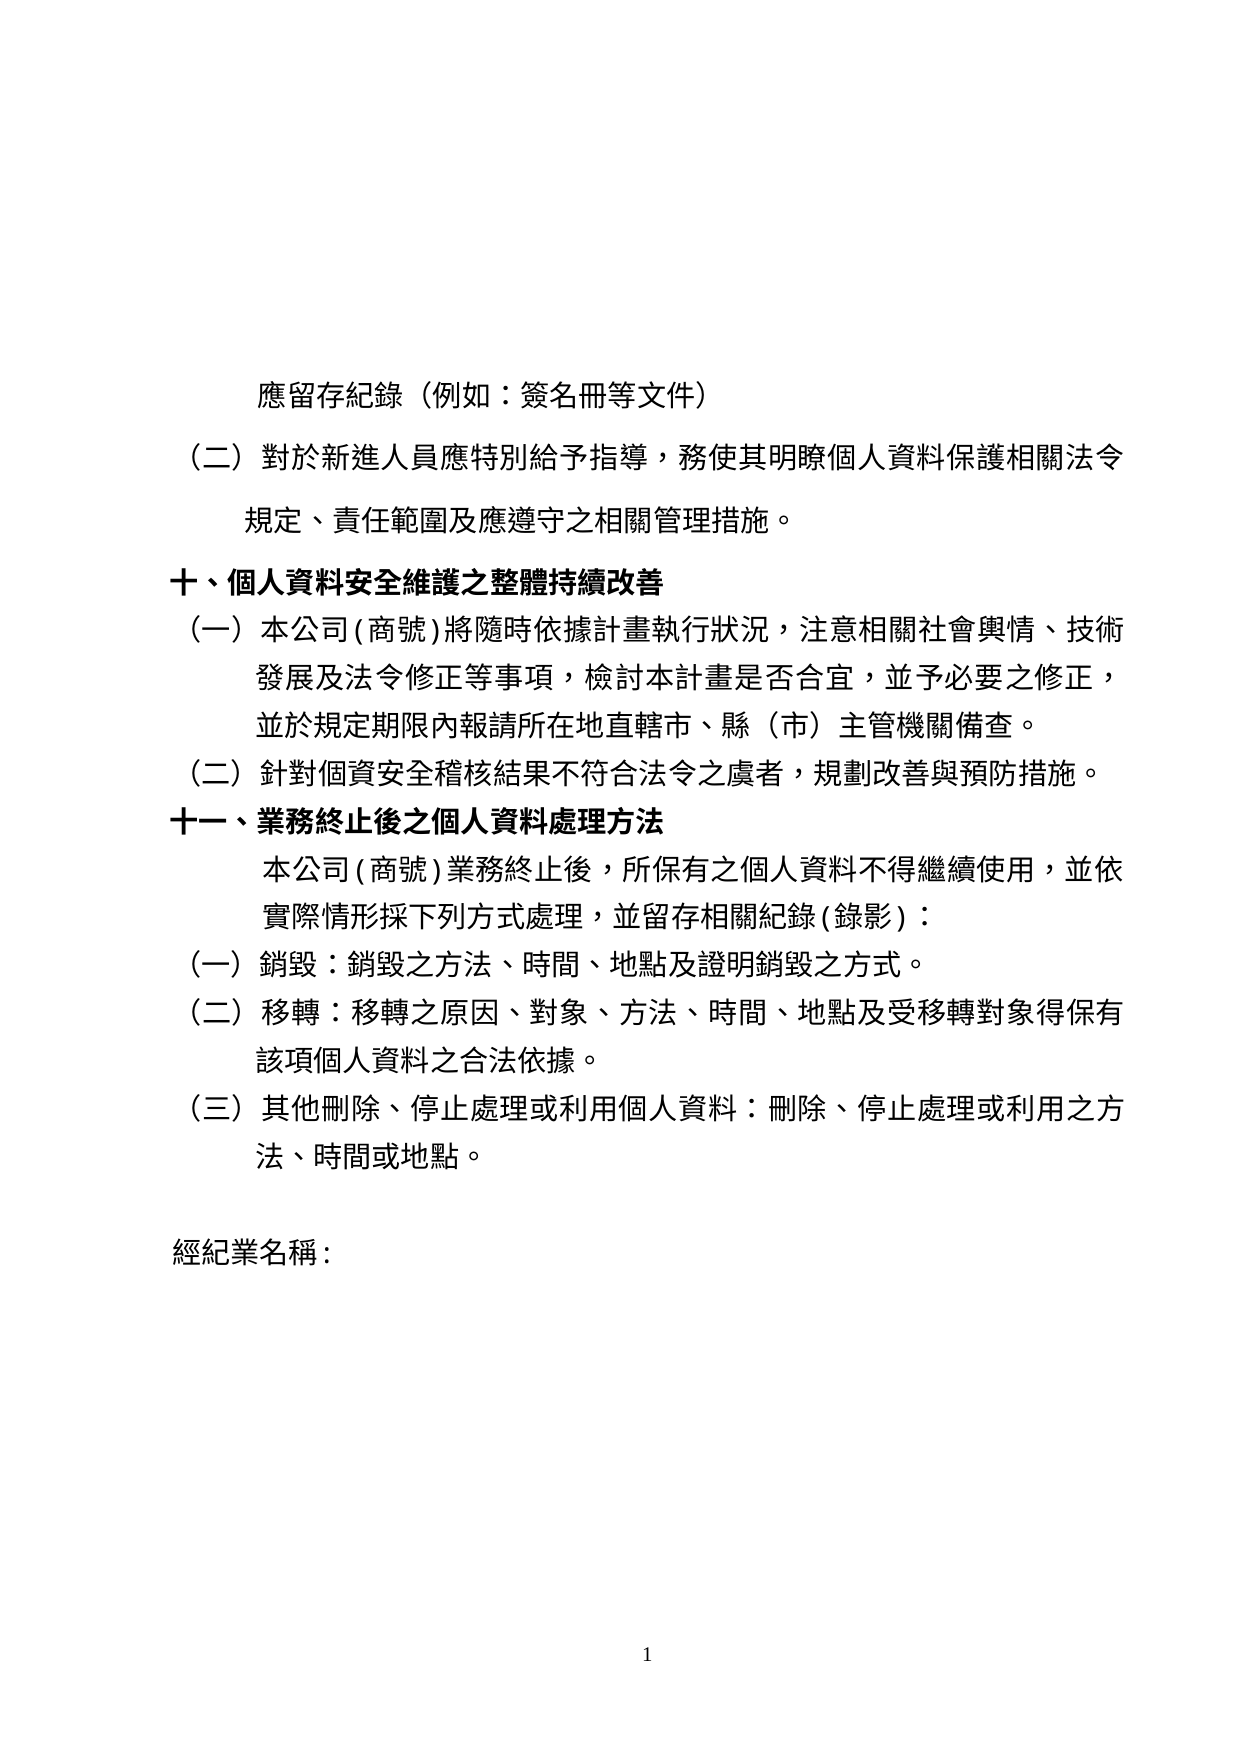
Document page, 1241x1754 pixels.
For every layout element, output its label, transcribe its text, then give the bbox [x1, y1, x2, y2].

text 十、個人資料安全維護之整體持續改善 [169, 539, 1125, 602]
text 十一、業務終止後之個人資料處理方法 [169, 794, 1125, 842]
text （一）本公司（商號）每年進行個資法基礎教育宣導及教育訓練至少 次，使員工或所屬之經紀人員知悉應遵守之規定。前述教育宣導及訓練應留存紀錄（例如：簽名冊等文件） [172, 352, 1125, 414]
text 經紀業名稱: [172, 1225, 1125, 1273]
text （一）本公司(商號)將隨時依據計畫執行狀況，注意相關社會輿情、技術發展及法令修正等事項，檢討本計畫是否合宜，並予必要之修正，並於規定期限內報請所在地直轄市、縣（市）主管機關備查。 [172, 602, 1125, 746]
text （二）對於新進人員應特別給予指導，務使其明瞭個人資料保護相關法令規定、責任範圍及應遵守之相關管理措施。 [172, 414, 1125, 539]
text 本公司(商號)業務終止後，所保有之個人資料不得繼續使用，並依實際情形採下列方式處理，並留存相關紀錄(錄影)： [262, 842, 1125, 937]
text （二）針對個資安全稽核結果不符合法令之虞者，規劃改善與預防措施。 [172, 746, 1125, 794]
text （三）其他刪除、停止處理或利用個人資料：刪除、停止處理或利用之方法、時間或地點。 [172, 1081, 1125, 1177]
text （一）銷毀：銷毀之方法、時間、地點及證明銷毀之方式。 [172, 937, 1125, 985]
text （二）移轉：移轉之原因、對象、方法、時間、地點及受移轉對象得保有該項個人資料之合法依據。 [172, 985, 1125, 1081]
